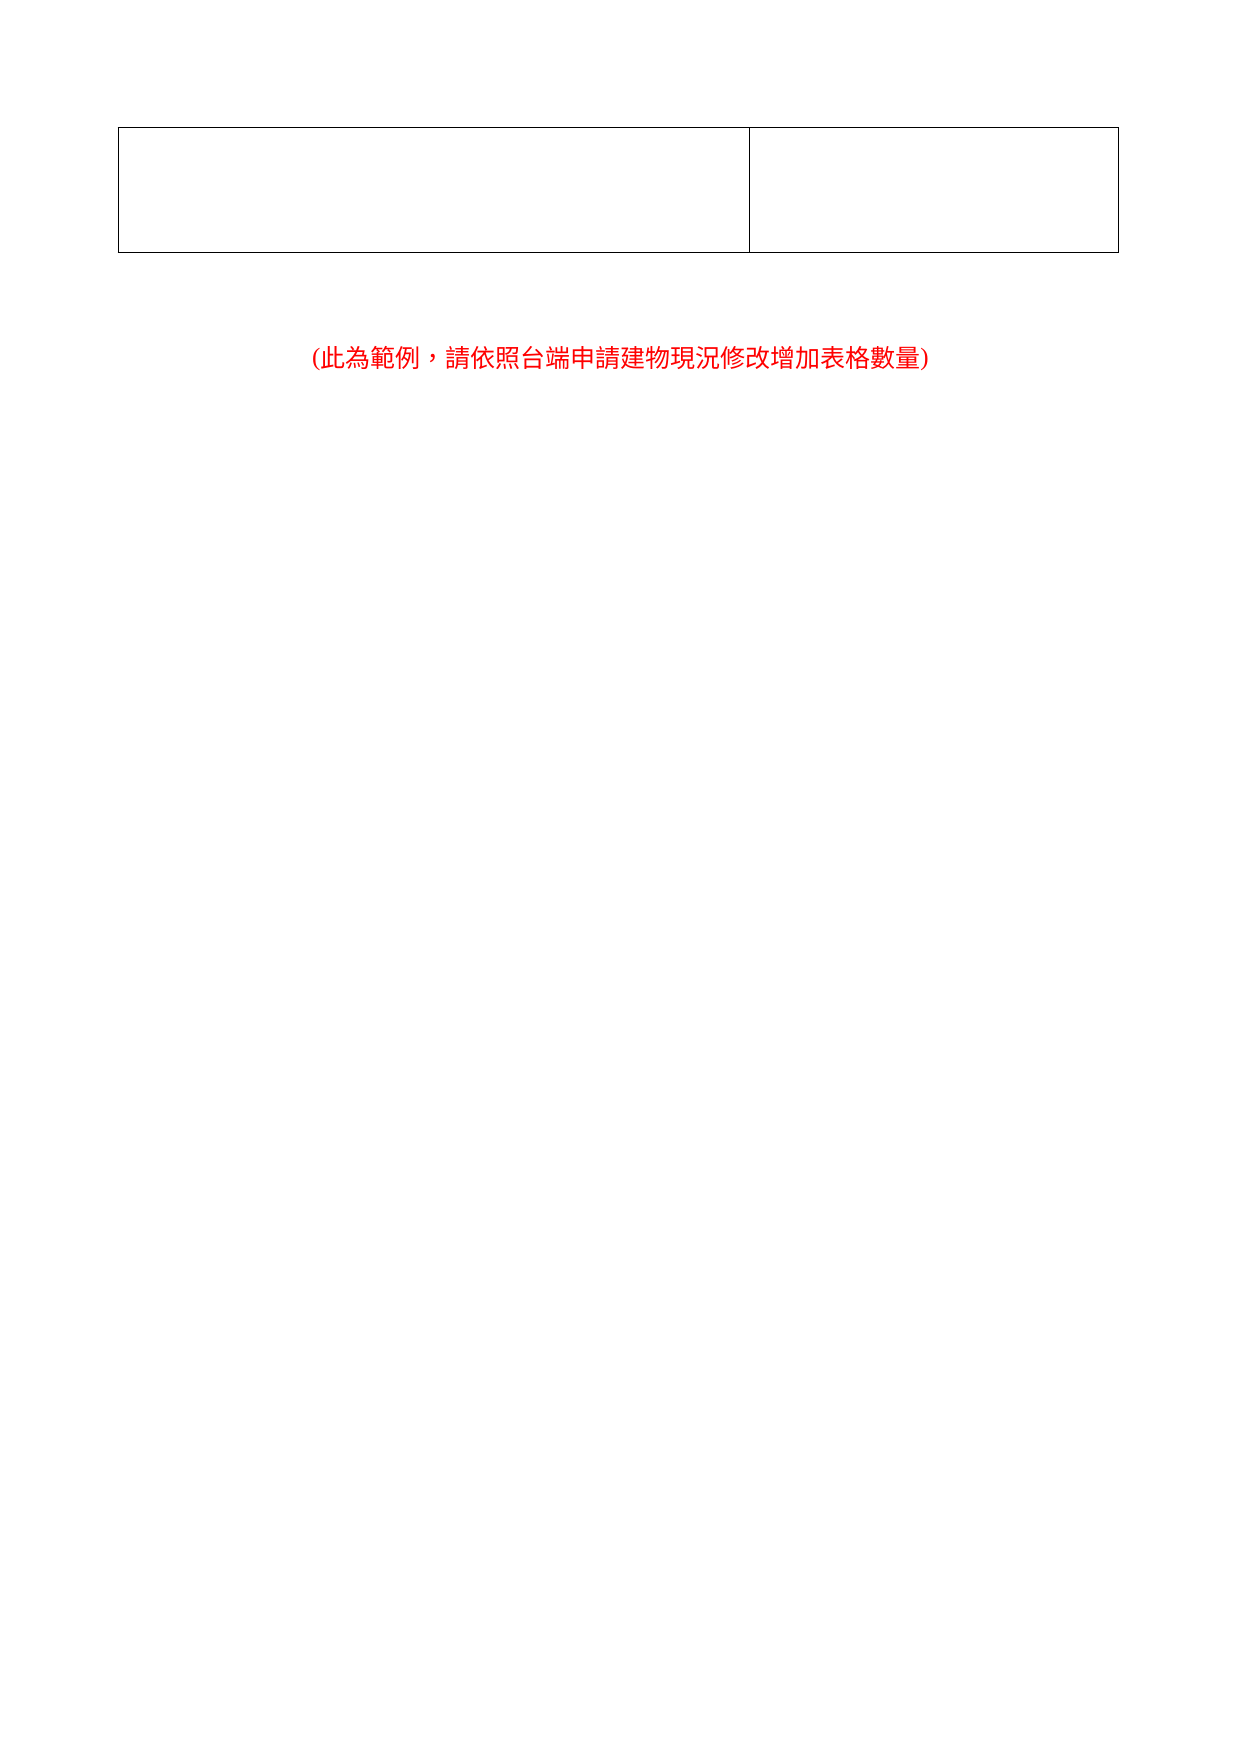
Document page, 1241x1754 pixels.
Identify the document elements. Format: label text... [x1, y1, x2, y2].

text (此為範例，請依照台端申請建物現況修改增加表格數量) [118, 314, 1122, 377]
table_cell [119, 128, 749, 252]
table_cell [750, 128, 1118, 252]
